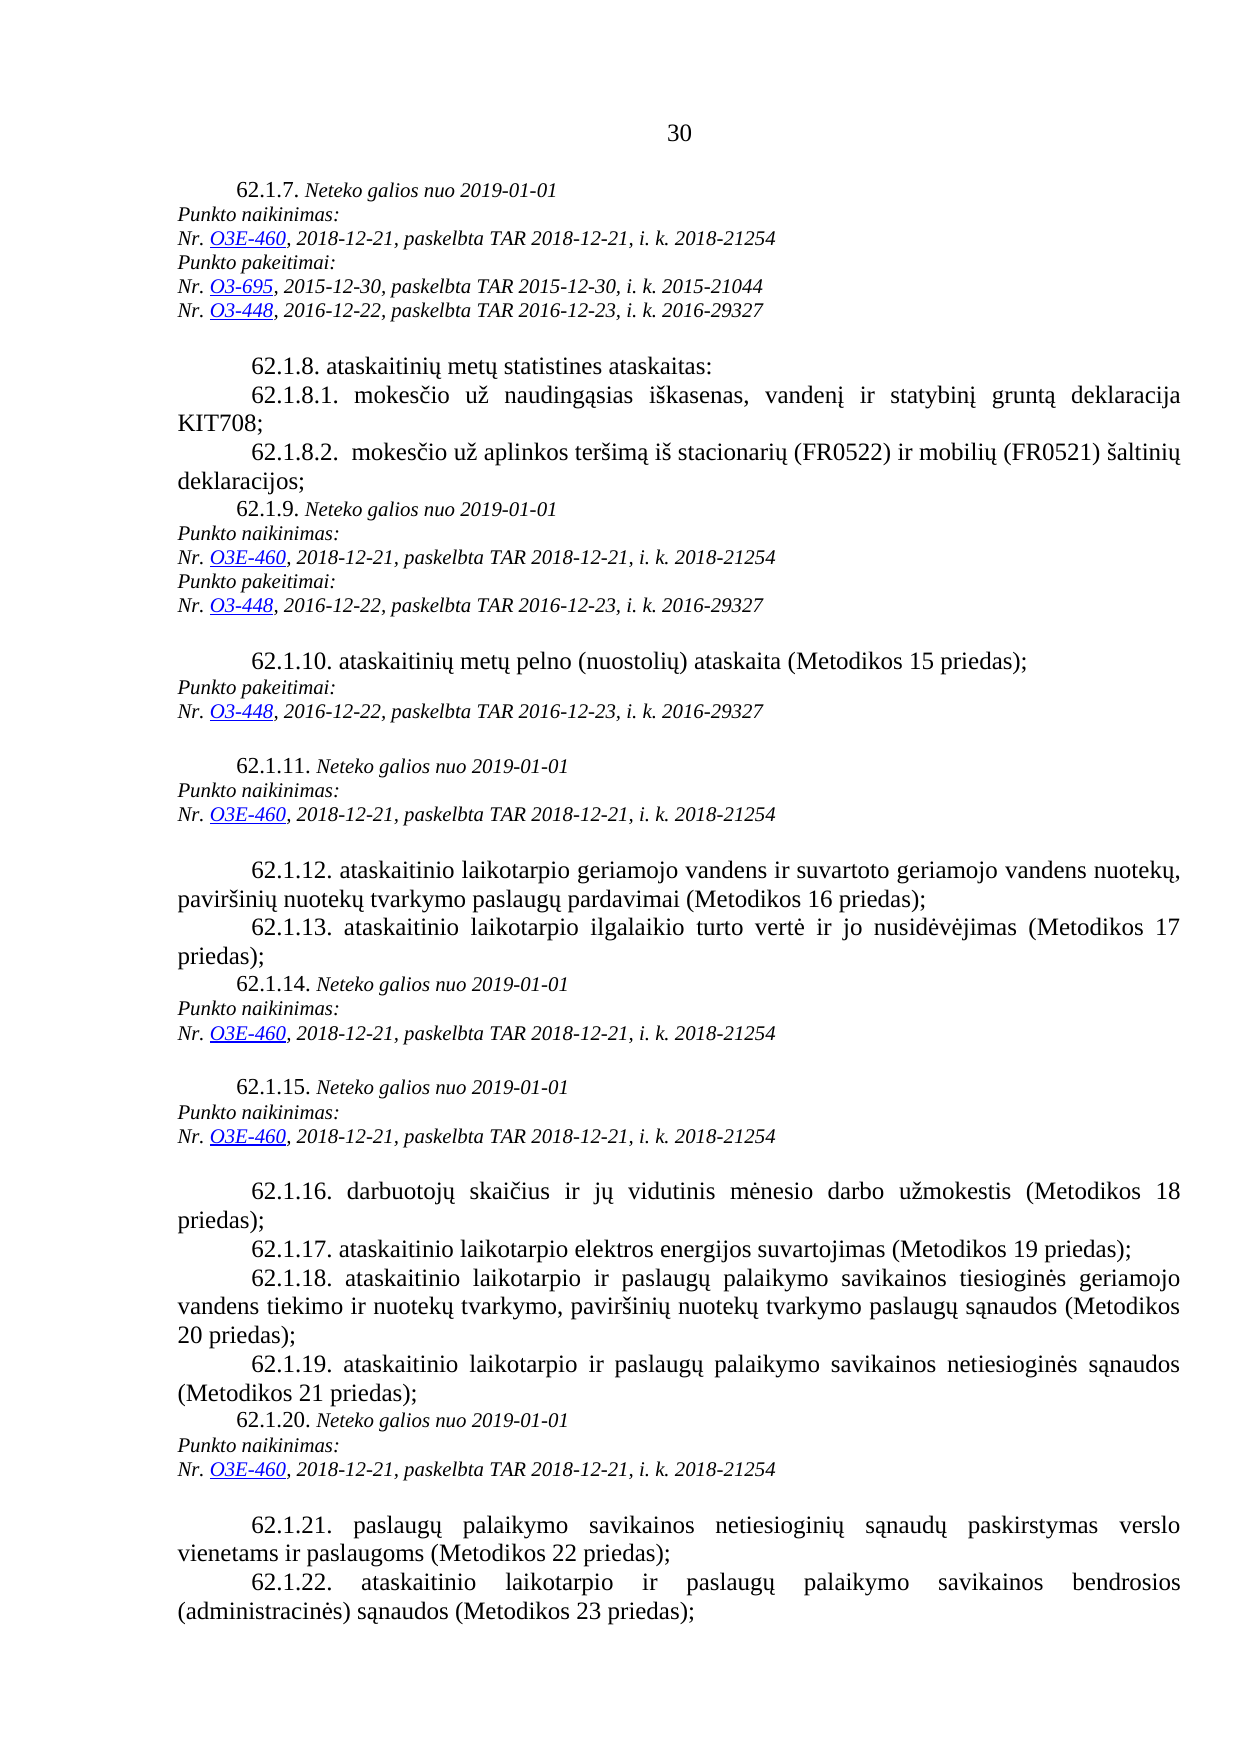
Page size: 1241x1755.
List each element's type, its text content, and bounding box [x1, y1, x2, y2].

text 62.1.18. ataskaitinio laikotarpio ir paslaugų palaikymo savikainos tiesioginės geriamojo vandens tiekimo ir nuotekų tvarkymo, paviršinių nuotekų tvarkymo paslaugų sąnaudos (Metodikos 20 priedas); [177, 1263, 1181, 1349]
text Punkto naikinimas: [177, 521, 1181, 545]
text 62.1.17. ataskaitinio laikotarpio elektros energijos suvartojimas (Metodikos 19 priedas); [251, 1234, 1181, 1263]
text 62.1.16. darbuotojų skaičius ir jų vidutinis mėnesio darbo užmokestis (Metodikos 18 priedas); [177, 1176, 1181, 1234]
text 62.1.22. ataskaitinio laikotarpio ir paslaugų palaikymo savikainos bendrosios (administracinės) sąnaudos (Metodikos 23 priedas); [177, 1567, 1181, 1625]
text 62.1.13. ataskaitinio laikotarpio ilgalaikio turto vertė ir jo nusidėvėjimas (Metodikos 17 priedas); [177, 912, 1181, 970]
text Nr. O3E-460, 2018-12-21, paskelbta TAR 2018-12-21, i. k. 2018-21254 [177, 1124, 1181, 1148]
text Punkto pakeitimai: [177, 250, 1181, 274]
text 62.1.15. Neteko galios nuo 2019-01-01 [177, 1073, 1181, 1099]
text Punkto pakeitimai: [177, 569, 1181, 593]
text 62.1.14. Neteko galios nuo 2019-01-01 [177, 970, 1181, 996]
text Punkto pakeitimai: [177, 675, 1181, 699]
text 62.1.12. ataskaitinio laikotarpio geriamojo vandens ir suvartoto geriamojo vandens nuotekų, paviršinių nuotekų tvarkymo paslaugų pardavimai (Metodikos 16 priedas); [177, 855, 1181, 912]
text Nr. O3E-460, 2018-12-21, paskelbta TAR 2018-12-21, i. k. 2018-21254 [177, 1020, 1181, 1044]
text 62.1.11. Neteko galios nuo 2019-01-01 [177, 752, 1181, 778]
text 62.1.21. paslaugų palaikymo savikainos netiesioginių sąnaudų paskirstymas verslo vienetams ir paslaugoms (Metodikos 22 priedas); [177, 1510, 1181, 1567]
text Punkto naikinimas: [177, 1433, 1181, 1457]
text 62.1.10. ataskaitinių metų pelno (nuostolių) ataskaita (Metodikos 15 priedas); [177, 646, 1181, 675]
text Nr. O3E-460, 2018-12-21, paskelbta TAR 2018-12-21, i. k. 2018-21254 [177, 545, 1181, 569]
text 62.1.8.2. mokesčio už aplinkos teršimą iš stacionarių (FR0522) ir mobilių (FR0521) šaltinių deklaracijos; [177, 437, 1181, 495]
text Punkto naikinimas: [177, 202, 1181, 226]
text Punkto naikinimas: [177, 1099, 1181, 1124]
text 62.1.9. Neteko galios nuo 2019-01-01 [177, 495, 1181, 521]
text 62.1.19. ataskaitinio laikotarpio ir paslaugų palaikymo savikainos netiesioginės sąnaudos (Metodikos 21 priedas); [177, 1349, 1181, 1406]
text Punkto naikinimas: [177, 996, 1181, 1020]
text 62.1.8.1. mokesčio už naudingąsias iškasenas, vandenį ir statybinį gruntą deklaracija KIT708; [177, 380, 1181, 437]
text Nr. O3-448, 2016-12-22, paskelbta TAR 2016-12-23, i. k. 2016-29327 [177, 699, 1181, 723]
text Nr. O3E-460, 2018-12-21, paskelbta TAR 2018-12-21, i. k. 2018-21254 [177, 226, 1181, 250]
text Nr. O3-448, 2016-12-22, paskelbta TAR 2016-12-23, i. k. 2016-29327 [177, 593, 1181, 617]
text 62.1.7. Neteko galios nuo 2019-01-01 [177, 176, 1181, 202]
text Nr. O3E-460, 2018-12-21, paskelbta TAR 2018-12-21, i. k. 2018-21254 [177, 1457, 1181, 1481]
text 62.1.20. Neteko galios nuo 2019-01-01 [177, 1406, 1181, 1433]
text Nr. O3E-460, 2018-12-21, paskelbta TAR 2018-12-21, i. k. 2018-21254 [177, 802, 1181, 826]
text 62.1.8. ataskaitinių metų statistines ataskaitas: [251, 351, 1181, 380]
text Punkto naikinimas: [177, 778, 1181, 802]
text Nr. O3-695, 2015-12-30, paskelbta TAR 2015-12-30, i. k. 2015-21044 [177, 274, 1181, 298]
text Nr. O3-448, 2016-12-22, paskelbta TAR 2016-12-23, i. k. 2016-29327 [177, 298, 1181, 322]
